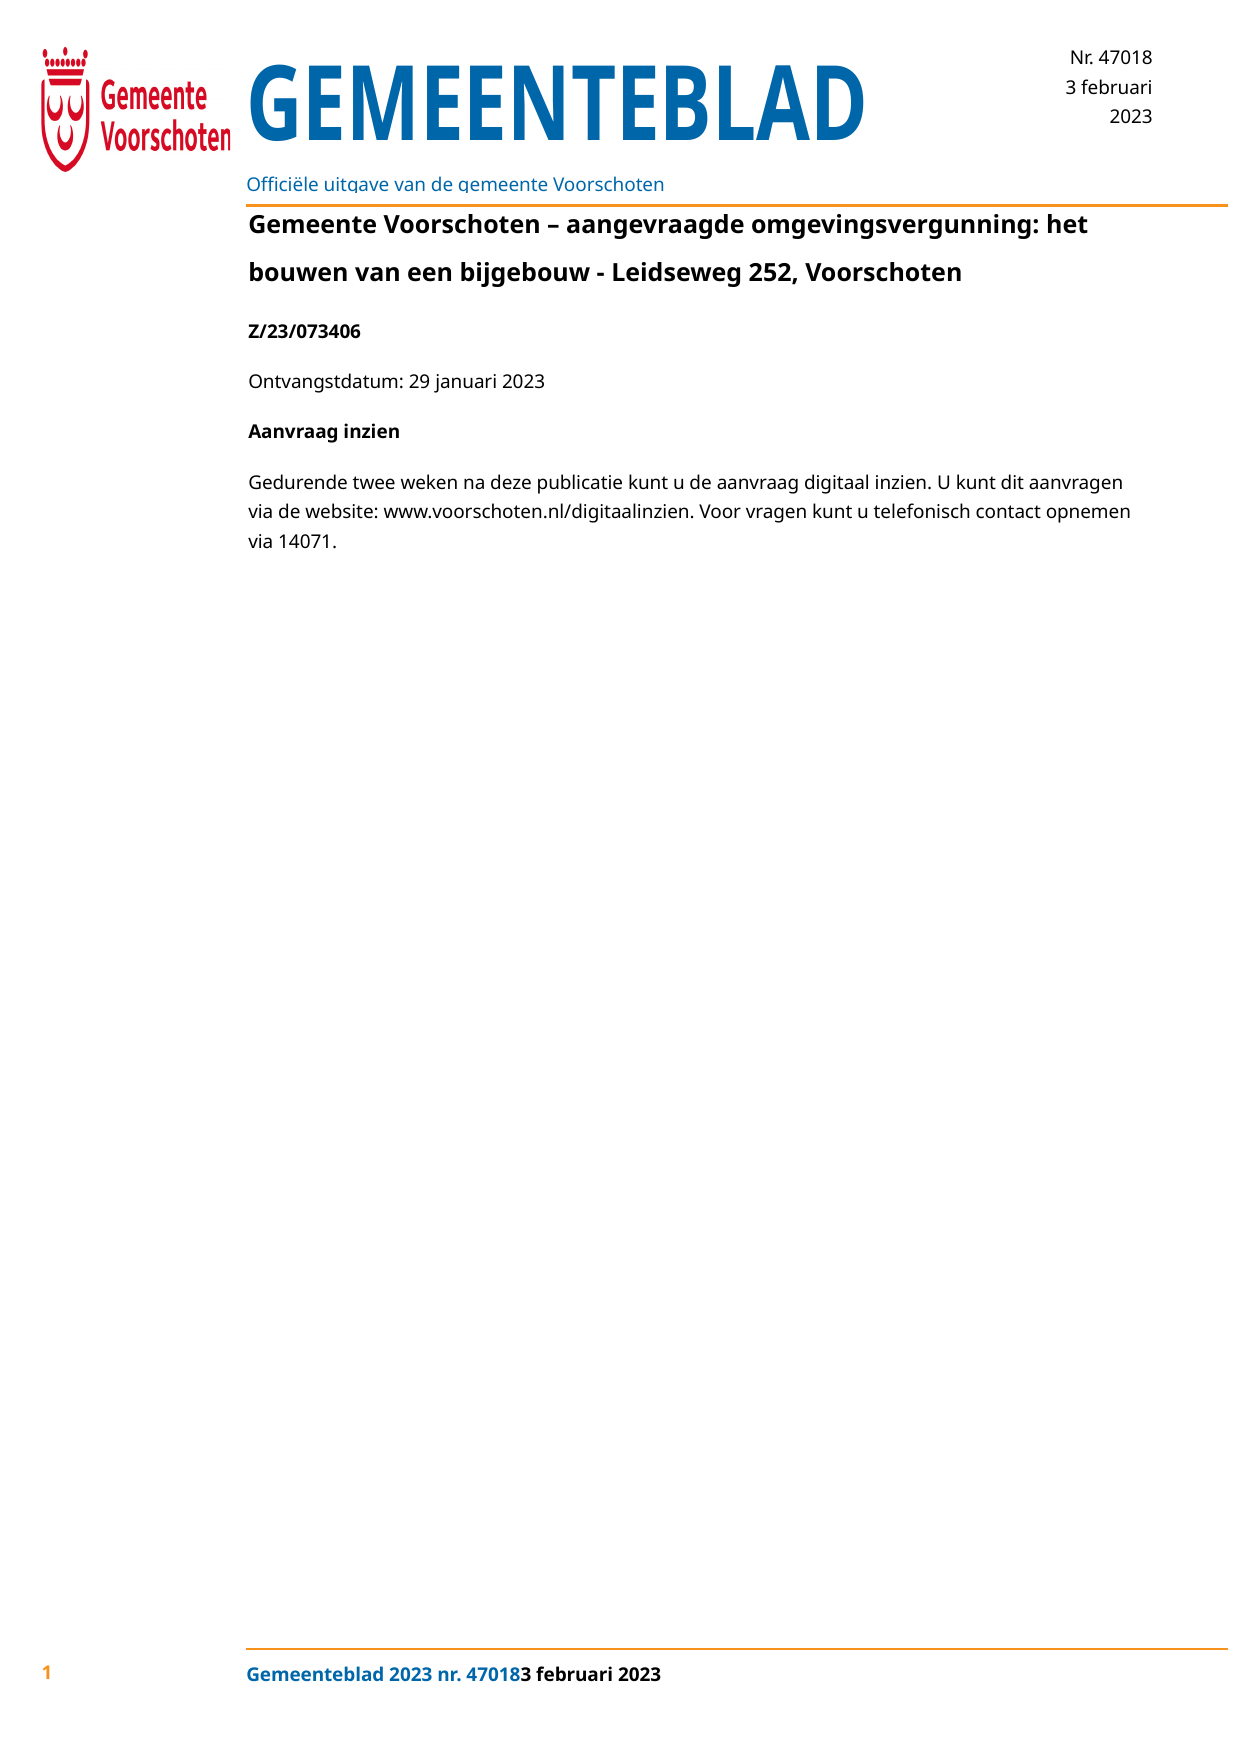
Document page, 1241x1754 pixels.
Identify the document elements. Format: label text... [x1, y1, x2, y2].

picture [41, 47, 231, 172]
text Ontvangstdatum: 29 januari 2023 [248, 368, 1152, 394]
text Z/23/073406 [248, 318, 1152, 344]
text Aanvraag inzien [248, 419, 1152, 444]
text Gemeente Voorschoten – aangevraagde omgevingsvergunning: het bouwen van een bijgebouw - Leidseweg 252, Voorschoten [248, 207, 1152, 288]
text Gedurende twee weken na deze publicatie kunt u de aanvraag digitaal inzien. U kunt dit aanvragen via de website: www.voorschoten.nl/digitaalinzien. Voor vragen kunt u telefonisch contact opnemen via 14071. [248, 469, 1152, 554]
